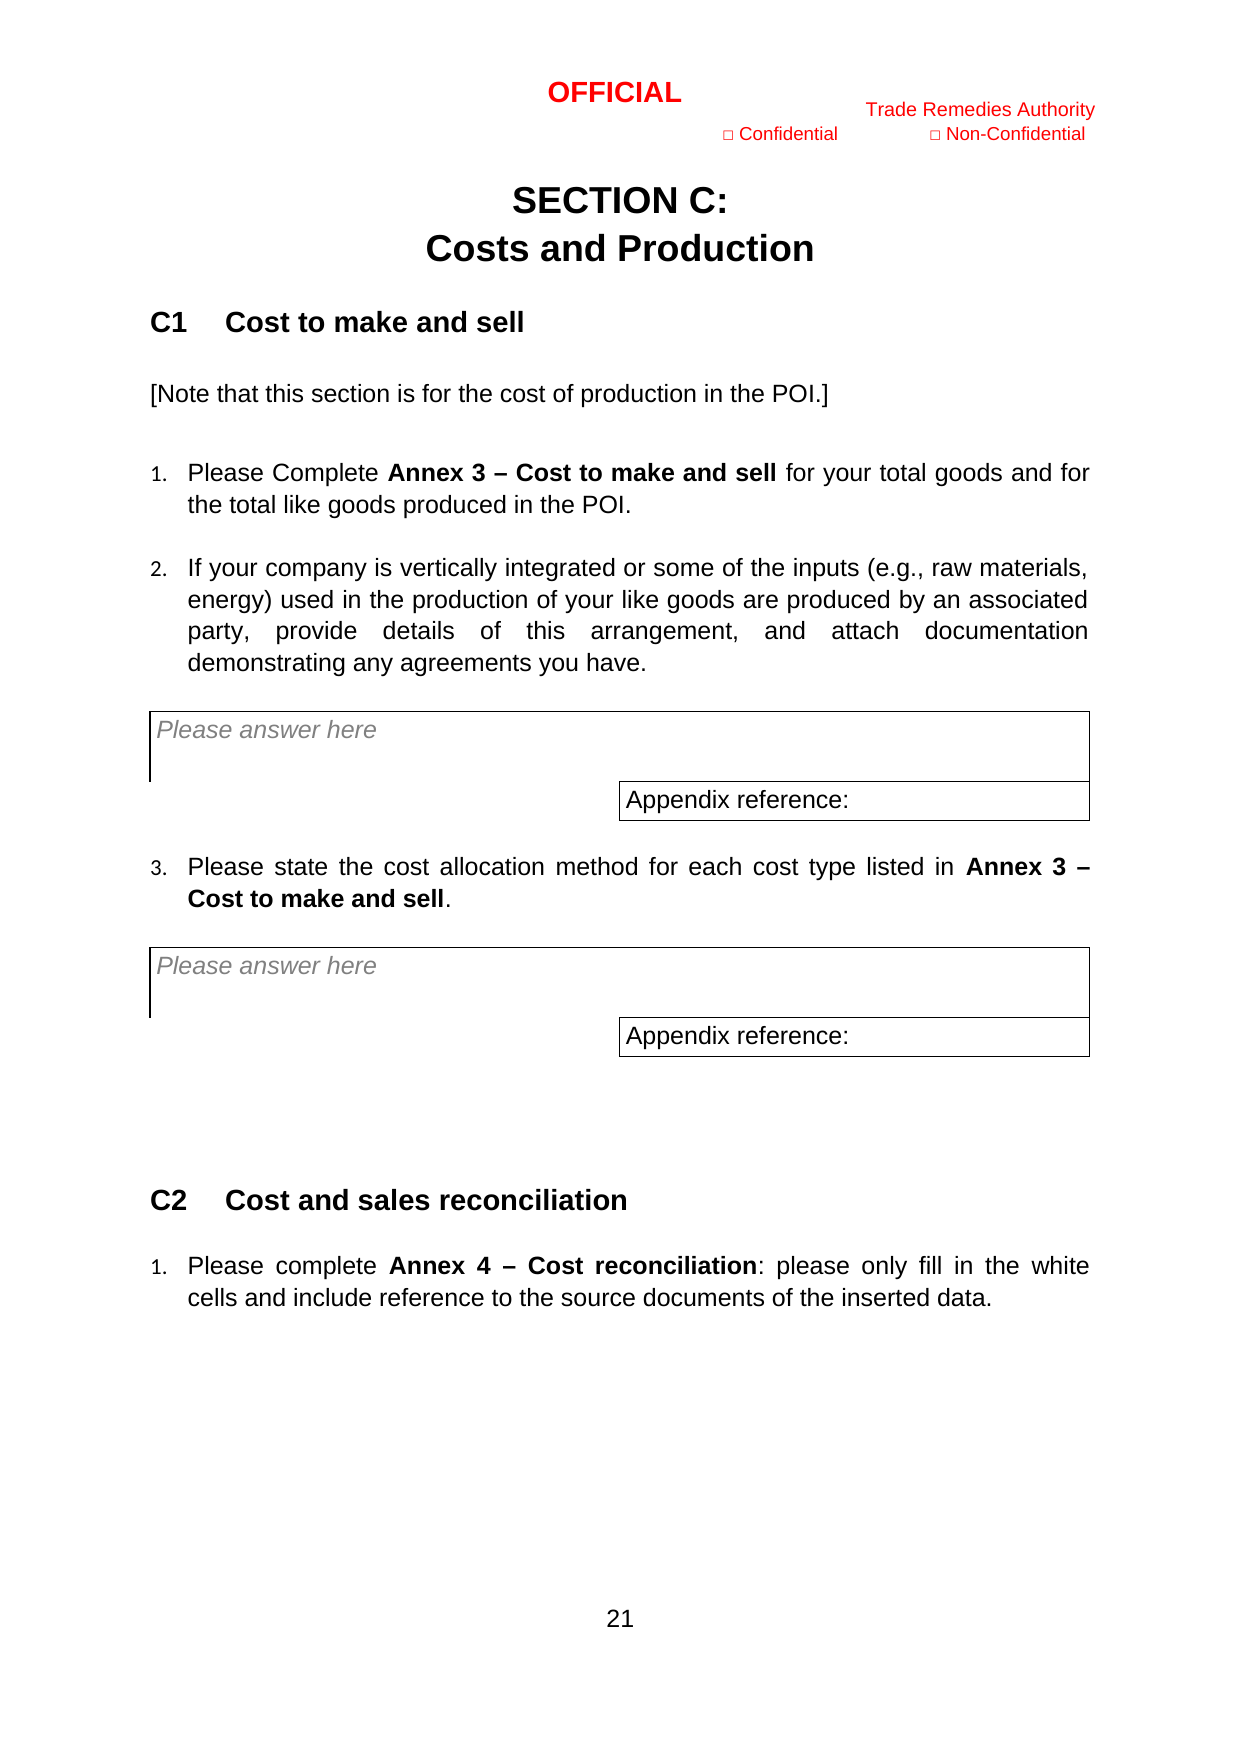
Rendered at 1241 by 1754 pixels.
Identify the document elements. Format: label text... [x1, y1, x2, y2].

list If your company is vertically integrated or some of the inputs (e.g., raw materials, energy) used in the production of your like goods are produced by an associated party, provide details of this arrangement, and attach documentation demonstrating any agreements you have. [150, 553, 1090, 677]
list Please state the cost allocation method for each cost type listed in Annex 3 – Cost to make and sell. [150, 852, 1090, 913]
table_cell [150, 1018, 619, 1056]
text [Note that this section is for the cost of production in the POI.] [150, 379, 1090, 407]
table_header Please answer here [151, 948, 1089, 1017]
subtitle C1 Cost to make and sell [150, 305, 1090, 338]
subtitle SECTION C: Costs and Production [150, 179, 1090, 269]
list Please Complete Annex 3 – Cost to make and sell for your total goods and for the total like goods produced in the POI. [150, 458, 1090, 518]
table_cell [150, 782, 619, 819]
table_header Please answer here [151, 712, 1089, 781]
table_cell Appendix reference: [620, 1018, 1089, 1056]
list Please complete Annex 4 – Cost reconciliation: please only fill in the white cells and include reference to the source documents of the inserted data. [150, 1251, 1090, 1312]
subtitle C2 Cost and sales reconciliation [150, 1183, 1090, 1216]
table_cell Appendix reference: [620, 782, 1089, 819]
